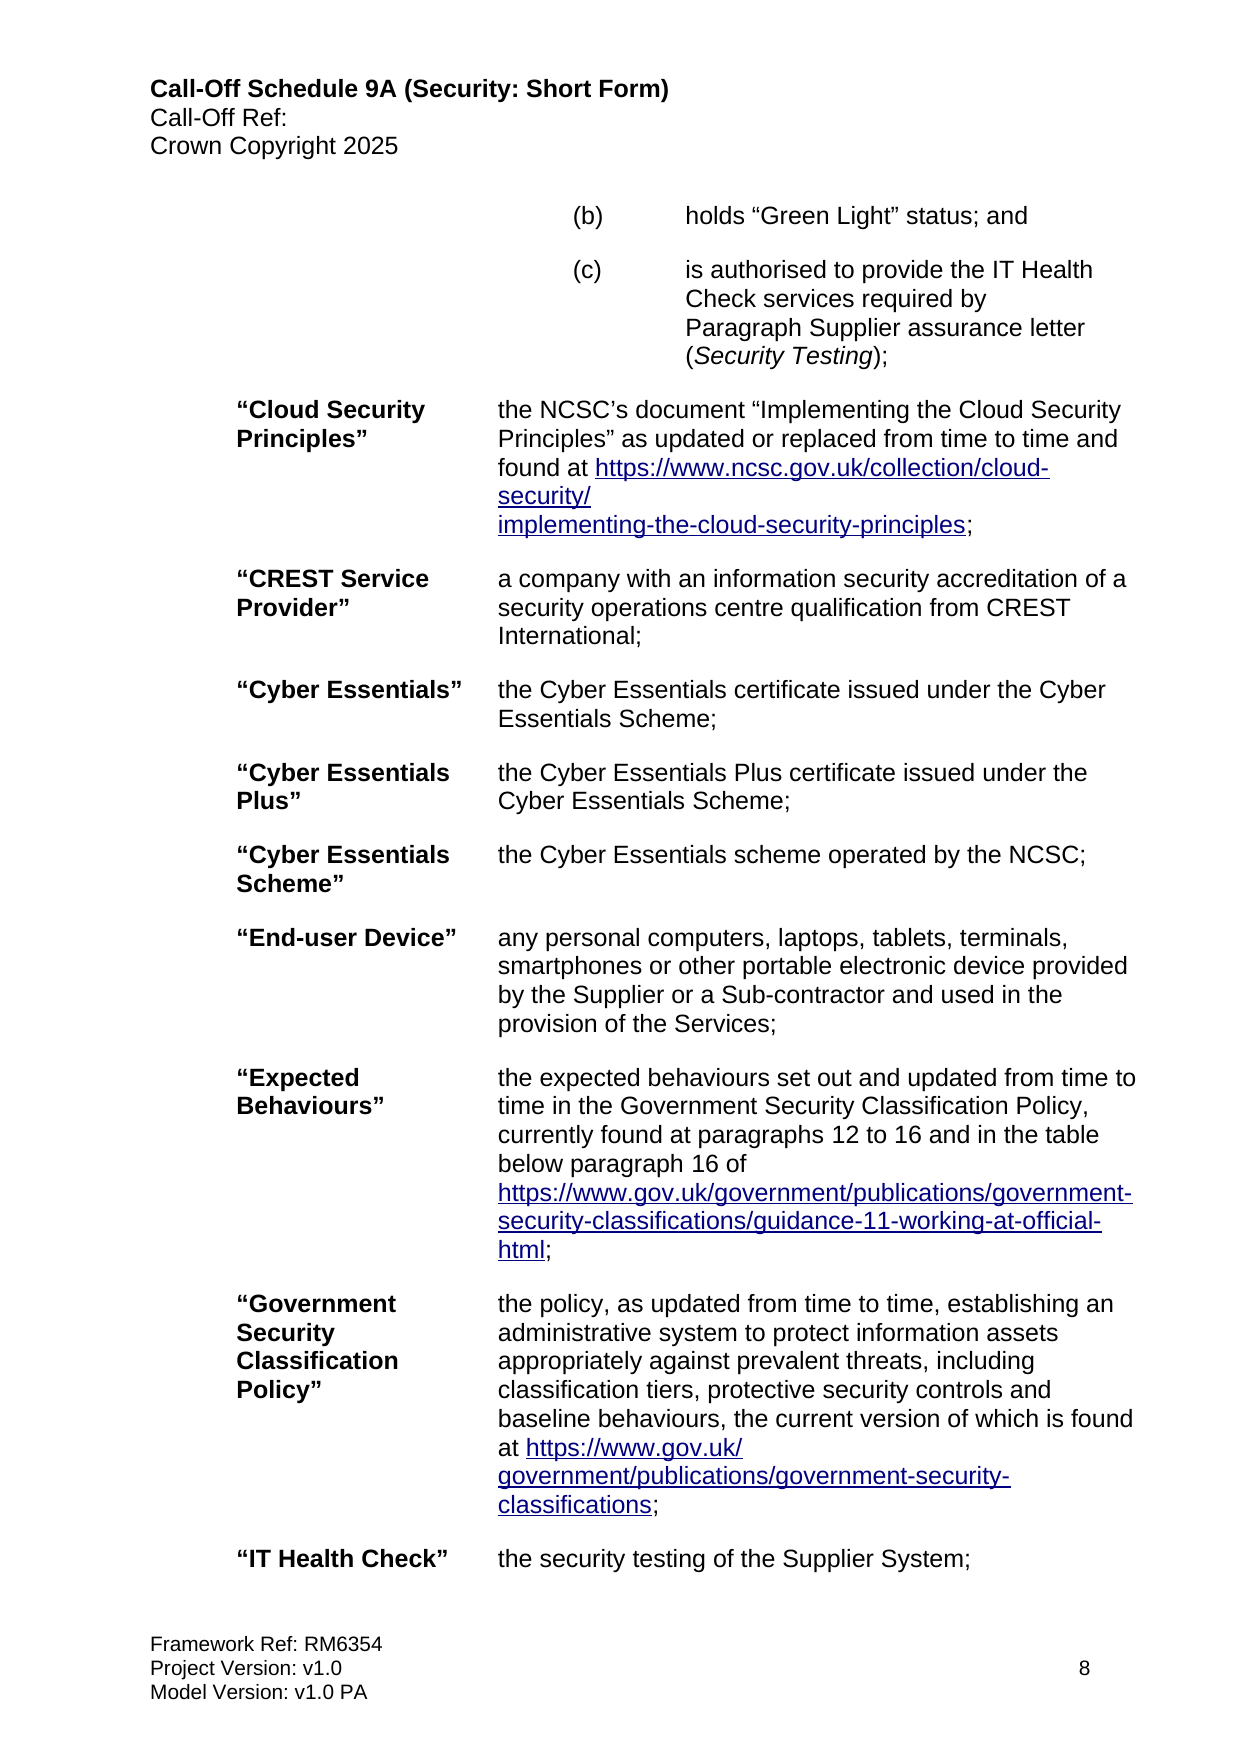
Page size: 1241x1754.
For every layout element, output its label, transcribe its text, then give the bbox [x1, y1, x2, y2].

table_cell “IT Health Check” [225, 1531, 486, 1585]
table_cell a company with an information security accreditation of a security operations centre qualification from CREST International; [486, 551, 1153, 663]
table_cell the Cyber Essentials Plus certificate issued under the Cyber Essentials Scheme; [486, 745, 1153, 828]
table_cell the Cyber Essentials scheme operated by the NCSC; [486, 828, 1153, 910]
table_cell “End-user Device” [225, 910, 486, 1050]
table_cell any personal computers, laptops, tablets, terminals, smartphones or other portable electronic device provided by the Supplier or a Sub-contractor and used in the provision of the Services; [486, 910, 1153, 1050]
table_cell the Cyber Essentials certificate issued under the Cyber Essentials Scheme; [486, 663, 1153, 745]
table_cell “Cyber Essentials” [225, 663, 486, 745]
table_cell “CREST Service Provider” [225, 551, 486, 663]
table_cell the policy, as updated from time to time, establishing an administrative system to protect information assets appropriately against prevalent threats, including classification tiers, protective security controls and baseline behaviours, the current version of which is found at https://www.gov.uk/ government/publications/government-security-classifications; [486, 1276, 1153, 1531]
table_cell [225, 189, 486, 383]
table_cell “Cloud Security Principles” [225, 383, 486, 551]
table_cell “Expected Behaviours” [225, 1050, 486, 1276]
table_cell the security testing of the Supplier System; [486, 1531, 1153, 1585]
table_cell “Government Security Classification Policy” [225, 1276, 486, 1531]
table_cell the expected behaviours set out and updated from time to time in the Government Security Classification Policy, currently found at paragraphs 12 to 16 and in the table below paragraph 16 of https://www.gov.uk/government/publications/government-security-classifications/guidance-11-working-at-official-html; [486, 1050, 1153, 1276]
table_cell “Cyber Essentials Scheme” [225, 828, 486, 910]
table_cell “Cyber Essentials Plus” [225, 745, 486, 828]
table_cell a company which, under the CHECK Scheme: has been certified by the NCSC; holds “Green Light” status; and is authorised to provide the IT Health Check services required by Paragraph 7 (Security Testing); [486, 189, 1153, 383]
table_cell the NCSC’s document “Implementing the Cloud Security Principles” as updated or replaced from time to time and found at https://www.ncsc.gov.uk/collection/cloud-security/ implementing-the-cloud-security-principles; [486, 383, 1153, 551]
